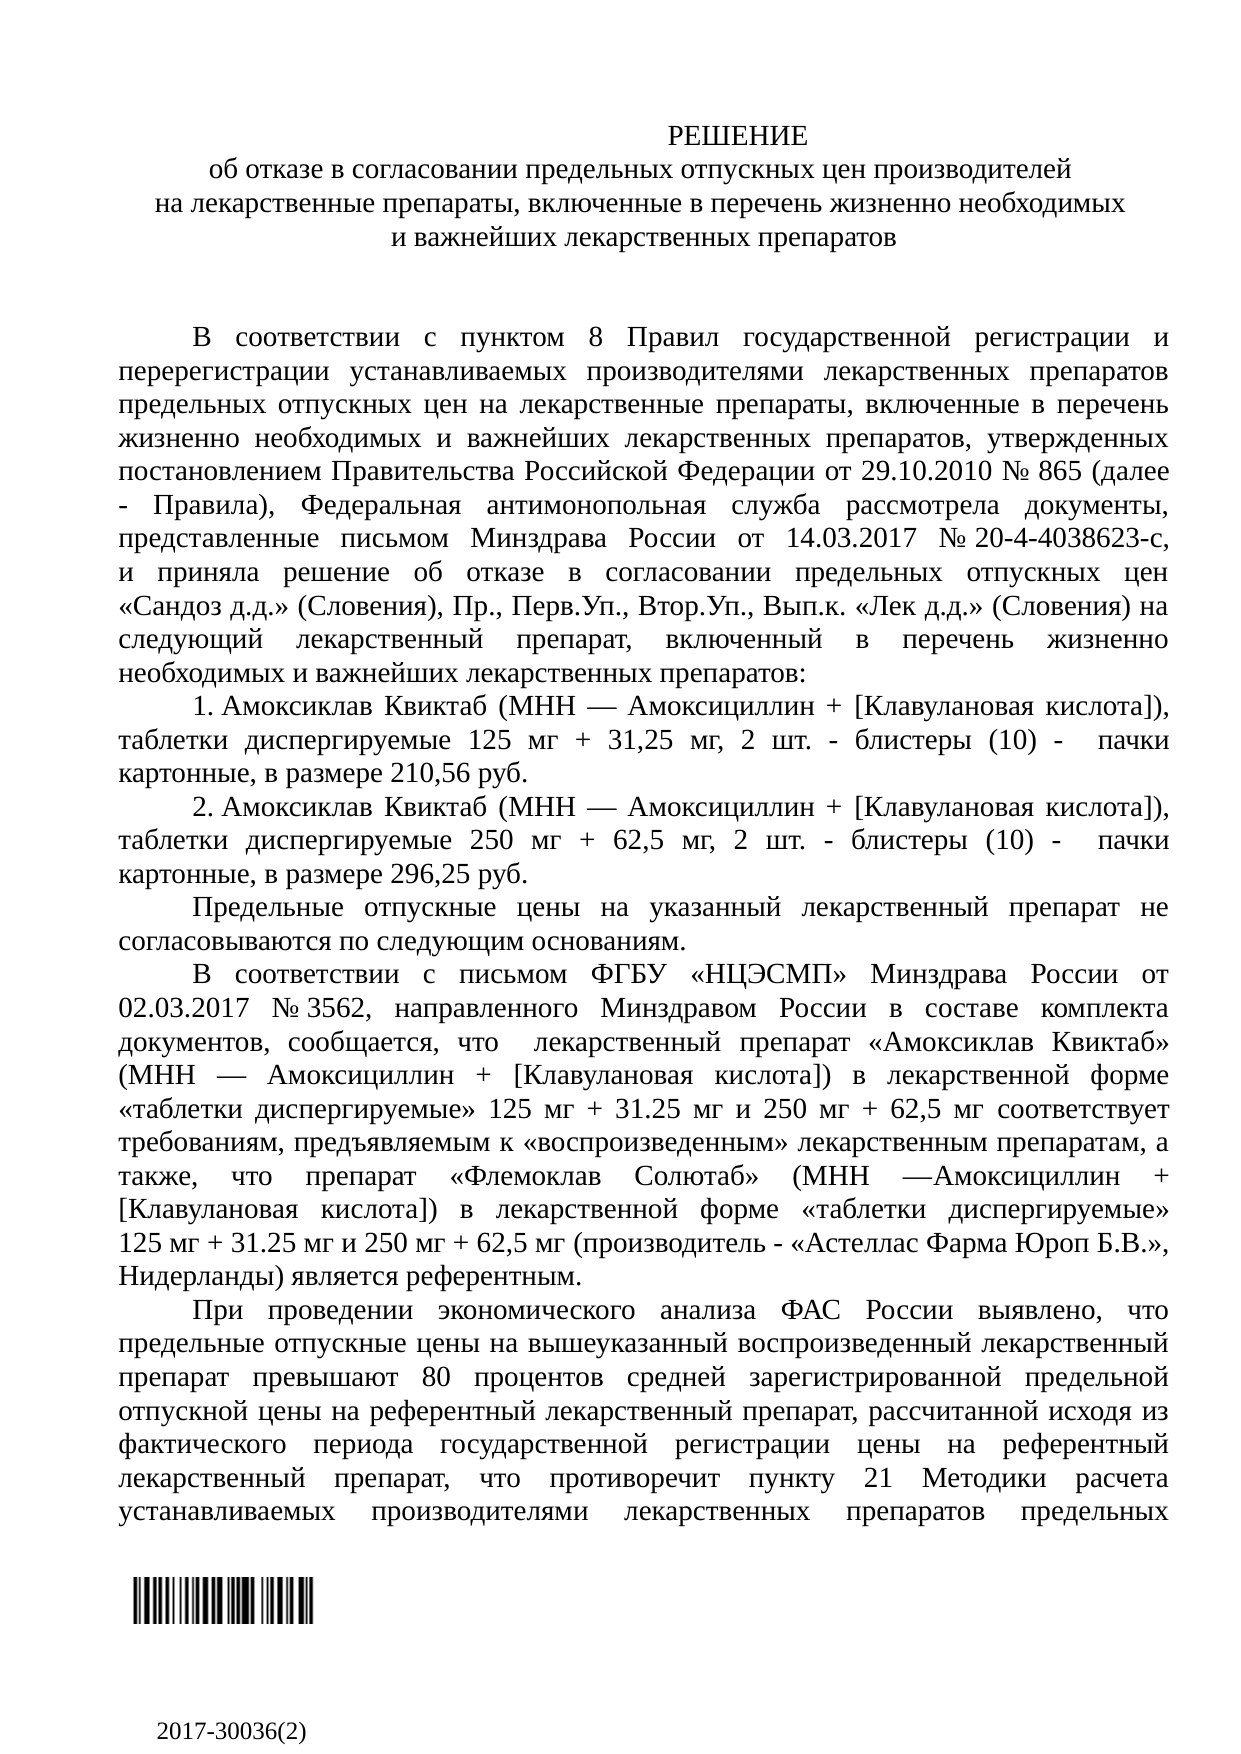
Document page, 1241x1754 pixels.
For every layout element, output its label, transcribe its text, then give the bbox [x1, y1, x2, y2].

text При проведении экономического анализа ФАС России выявлено, что предельные отпускные цены на вышеуказанный воспроизведенный лекарственный препарат превышают 80 процентов средней зарегистрированной предельной отпускной цены на референтный лекарственный препарат, рассчитанной исходя из фактического периода государственной регистрации цены на референтный лекарственный препарат, что противоречит пункту 21 Методики расчета устанавливаемых производителями лекарственных препаратов предельных [118, 1292, 1170, 1527]
text Предельные отпускные цены на указанный лекарственный препарат не согласовываются по следующим основаниям. [118, 889, 1170, 957]
picture [118, 1577, 331, 1624]
text и важнейших лекарственных препаратов [118, 219, 1170, 252]
text В соответствии с письмом ФГБУ «НЦЭСМП» Минздрава России от 02.03.2017 № 3562, направленного Минздравом России в составе комплекта документов, сообщается, что лекарственный препарат «Амоксиклав Квиктаб» (МНН — Амоксициллин + [Клавулановая кислота]) в лекарственной форме «таблетки диспергируемые» 125 мг + 31.25 мг и 250 мг + 62,5 мг соответствует требованиям, предъявляемым к «воспроизведенным» лекарственным препаратам, а также, что препарат «Флемоклав Солютаб» (МНН —Амоксициллин + [Клавулановая кислота]) в лекарственной форме «таблетки диспергируемые» 125 мг + 31.25 мг и 250 мг + 62,5 мг (производитель - «Астеллас Фарма Юроп Б.В.», Нидерланды) является референтным. [118, 957, 1170, 1292]
text об отказе в согласовании предельных отпускных цен производителей [118, 152, 1170, 185]
text В соответствии с пунктом 8 Правил государственной регистрации и перерегистрации устанавливаемых производителями лекарственных препаратов предельных отпускных цен на лекарственные препараты, включенные в перечень жизненно необходимых и важнейших лекарственных препаратов, утвержденных постановлением Правительства Российской Федерации от 29.10.2010 № 865 (далее - Правила), Федеральная антимонопольная служба рассмотрела документы, представленные письмом Минздрава России от 14.03.2017 № 20-4-4038623-с, и приняла решение об отказе в согласовании предельных отпускных цен «Сандоз д.д.» (Словения), Пр., Перв.Уп., Втор.Уп., Вып.к. «Лек д.д.» (Словения) на следующий лекарственный препарат, включенный в перечень жизненно необходимых и важнейших лекарственных препаратов: [118, 319, 1170, 688]
text 2. Амоксиклав Квиктаб (МНН — Амоксициллин + [Клавулановая кислота]), таблетки диспергируемые 250 мг + 62,5 мг, 2 шт. - блистеры (10) - пачки картонные, в размере 296,25 руб. [118, 789, 1170, 889]
text 1. Амоксиклав Квиктаб (МНН — Амоксициллин + [Клавулановая кислота]), таблетки диспергируемые 125 мг + 31,25 мг, 2 шт. - блистеры (10) - пачки картонные, в размере 210,56 руб. [118, 688, 1170, 789]
text на лекарственные препараты, включенные в перечень жизненно необходимых [118, 185, 1170, 219]
